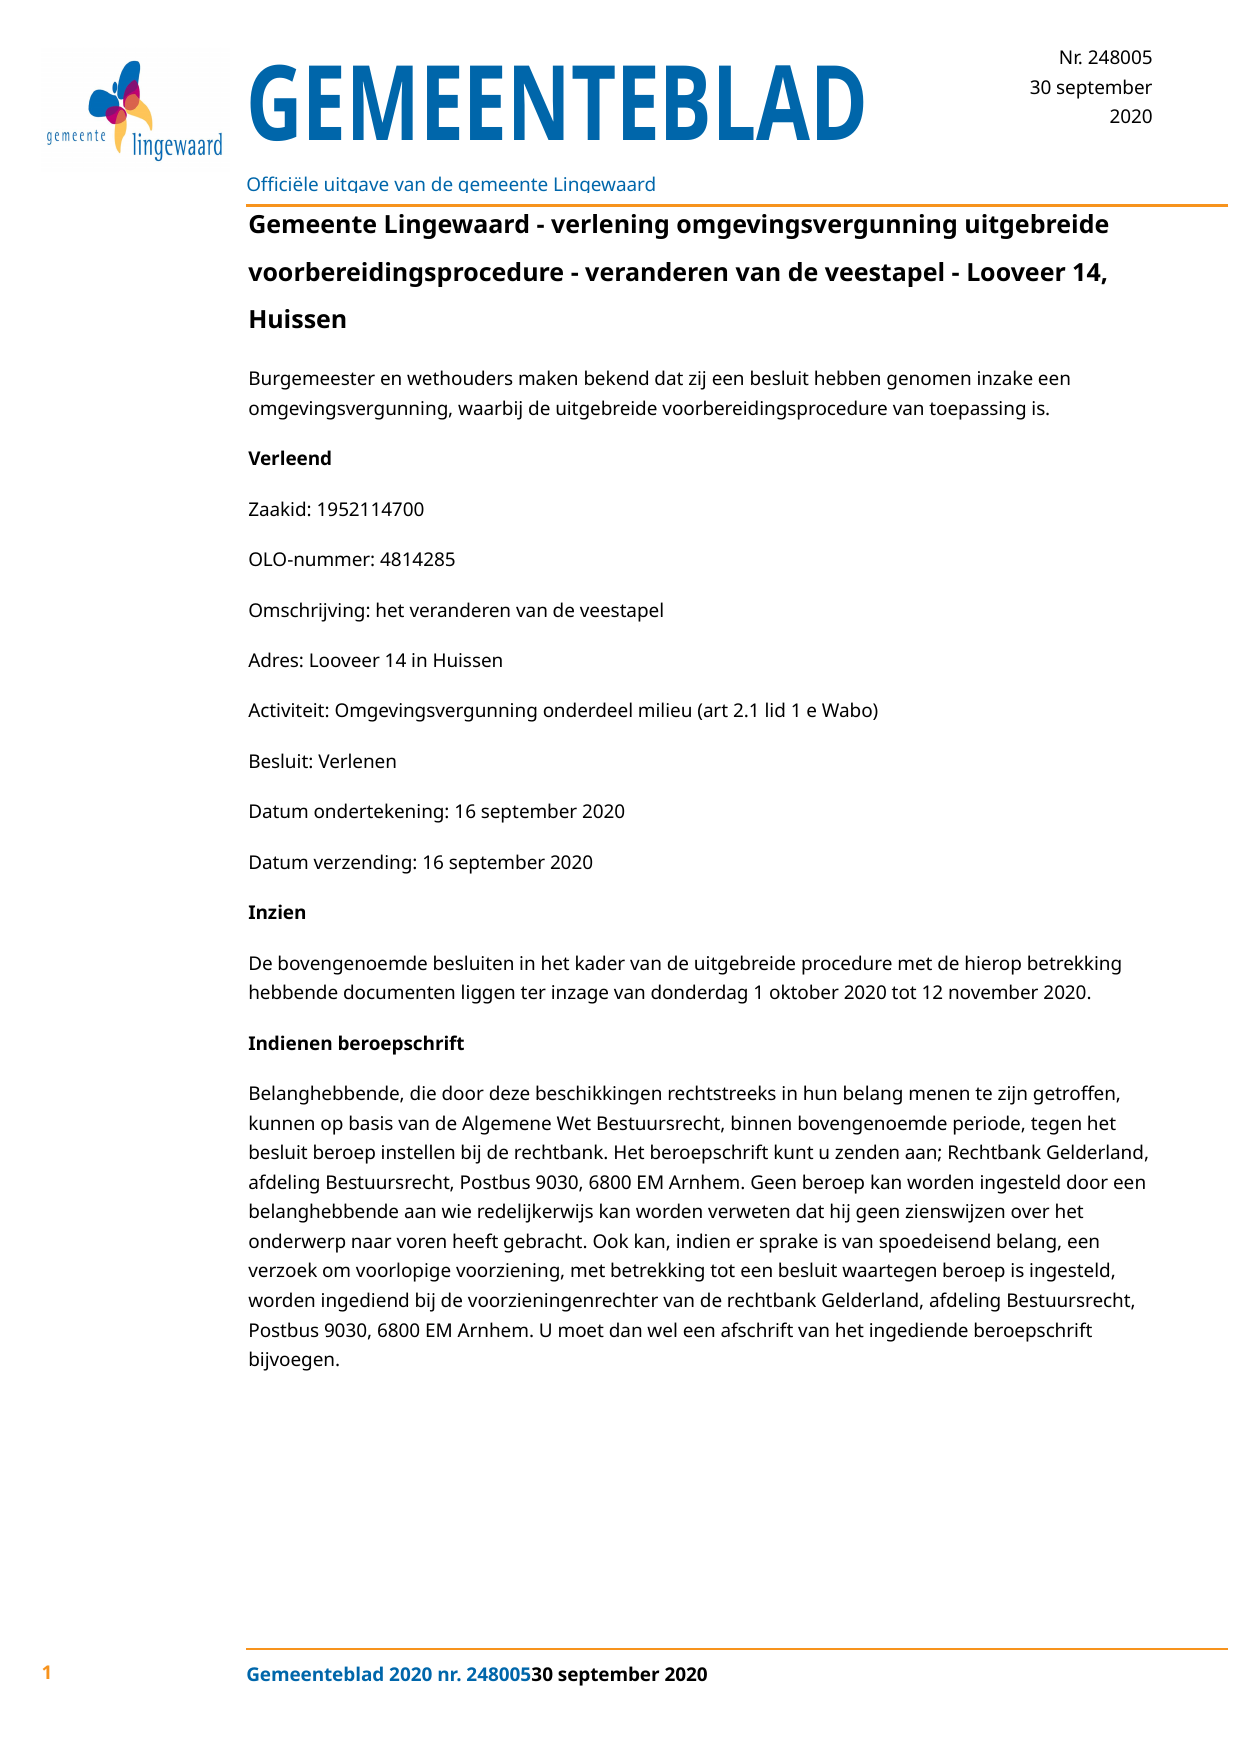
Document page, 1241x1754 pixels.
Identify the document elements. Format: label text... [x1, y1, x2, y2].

text Verleend [248, 446, 1152, 471]
text Datum verzending: 16 september 2020 [248, 849, 1152, 874]
text Besluit: Verlenen [248, 748, 1152, 774]
text OLO-nummer: 4814285 [248, 546, 1152, 572]
text De bovengenoemde besluiten in het kader van de uitgebreide procedure met de hierop betrekking hebbende documenten liggen ter inzage van donderdag 1 oktober 2020 tot 12 november 2020. [248, 950, 1152, 1005]
text Inzien [248, 899, 1152, 925]
text Burgemeester en wethouders maken bekend dat zij een besluit hebben genomen inzake een omgevingsvergunning, waarbij de uitgebreide voorbereidingsprocedure van toepassing is. [248, 366, 1152, 421]
picture [41, 47, 231, 172]
text Activiteit: Omgevingsvergunning onderdeel milieu (art 2.1 lid 1 e Wabo) [248, 698, 1152, 723]
text Gemeente Lingewaard - verlening omgevingsvergunning uitgebreide voorbereidingsprocedure - veranderen van de veestapel - Looveer 14, Huissen [248, 207, 1152, 336]
text Adres: Looveer 14 in Huissen [248, 647, 1152, 673]
text Omschrijving: het veranderen van de veestapel [248, 597, 1152, 622]
text Datum ondertekening: 16 september 2020 [248, 798, 1152, 824]
text Zaakid: 1952114700 [248, 496, 1152, 522]
text Indienen beroepschrift [248, 1030, 1152, 1055]
text Belanghebbende, die door deze beschikkingen rechtstreeks in hun belang menen te zijn getroffen, kunnen op basis van de Algemene Wet Bestuursrecht, binnen bovengenoemde periode, tegen het besluit beroep instellen bij de rechtbank. Het beroepschrift kunt u zenden aan; Rechtbank Gelderland, afdeling Bestuursrecht, Postbus 9030, 6800 EM Arnhem. Geen beroep kan worden ingesteld door een belanghebbende aan wie redelijkerwijs kan worden verweten dat hij geen zienswijzen over het onderwerp naar voren heeft gebracht. Ook kan, indien er sprake is van spoedeisend belang, een verzoek om voorlopige voorziening, met betrekking tot een besluit waartegen beroep is ingesteld, worden ingediend bij de voorzieningenrechter van de rechtbank Gelderland, afdeling Bestuursrecht, Postbus 9030, 6800 EM Arnhem. U moet dan wel een afschrift van het ingediende beroepschrift bijvoegen. [248, 1080, 1152, 1372]
